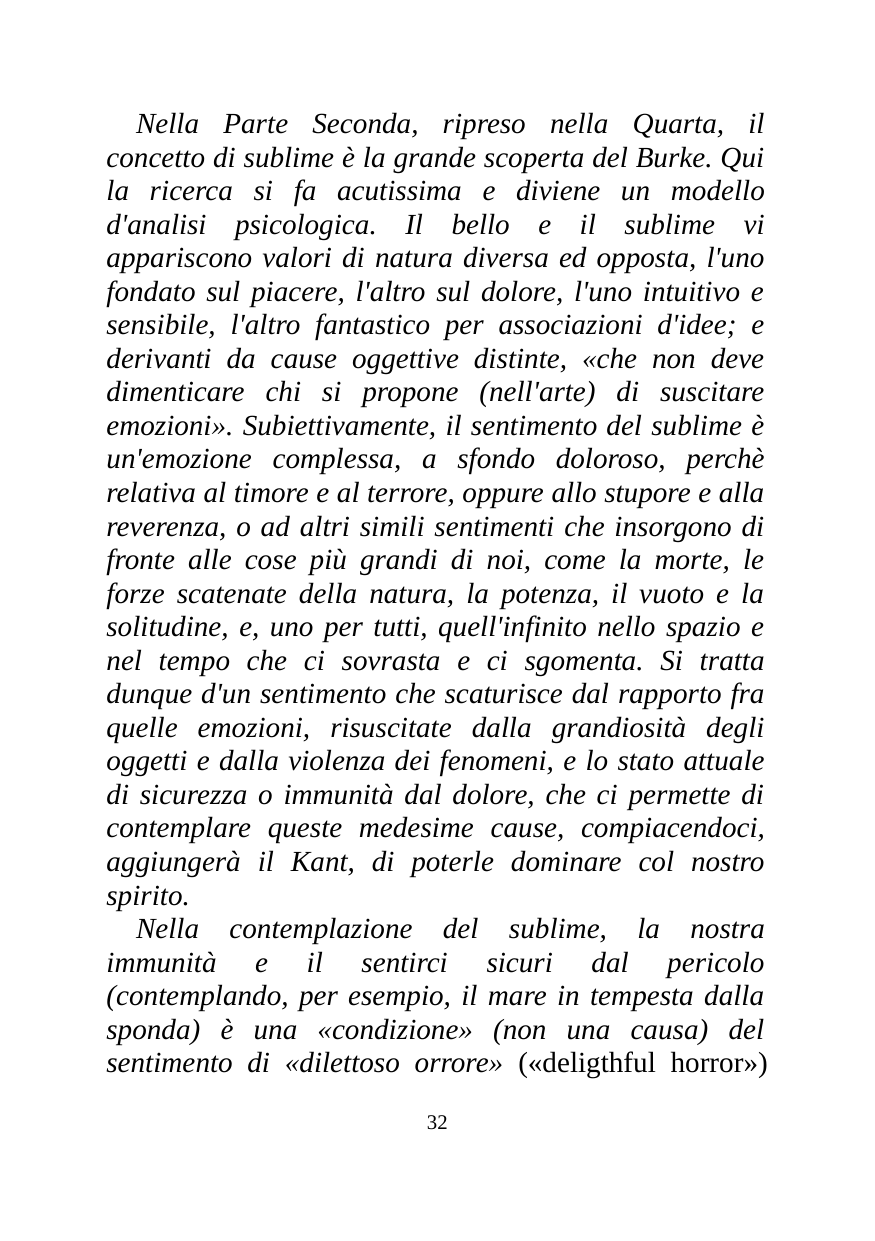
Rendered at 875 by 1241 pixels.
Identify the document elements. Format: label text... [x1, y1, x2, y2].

text Nella contemplazione del sublime, la nostra immunità e il sentirci sicuri dal pericolo (contemplando, per esempio, il mare in tempesta dalla sponda) è una «condizione» (non una causa) del sentimento di «dilettoso orrore» («deligthful horror») [106, 911, 768, 1079]
text Nella Parte Seconda, ripreso nella Quarta, il concetto di sublime è la grande scoperta del Burke. Qui la ricerca si fa acutissima e diviene un modello d'analisi psicologica. Il bello e il sublime vi appariscono valori di natura diversa ed opposta, l'uno fondato sul piacere, l'altro sul dolore, l'uno intuitivo e sensibile, l'altro fantastico per associazioni d'idee; e derivanti da cause oggettive distinte, «che non deve dimenticare chi si propone (nell'arte) di suscitare emozioni». Subiettivamente, il sentimento del sublime è un'emozione complessa, a sfondo doloroso, perchè relativa al timore e al terrore, oppure allo stupore e alla reverenza, o ad altri simili sentimenti che insorgono di fronte alle cose più grandi di noi, come la morte, le forze scatenate della natura, la potenza, il vuoto e la solitudine, e, uno per tutti, quell'infinito nello spazio e nel tempo che ci sovrasta e ci sgomenta. Si tratta dunque d'un sentimento che scaturisce dal rapporto fra quelle emozioni, risuscitate dalla grandiosità degli oggetti e dalla violenza dei fenomeni, e lo stato attuale di sicurezza o immunità dal dolore, che ci permette di contemplare queste medesime cause, compiacendoci, aggiungerà il Kant, di poterle dominare col nostro spirito. [106, 106, 768, 911]
